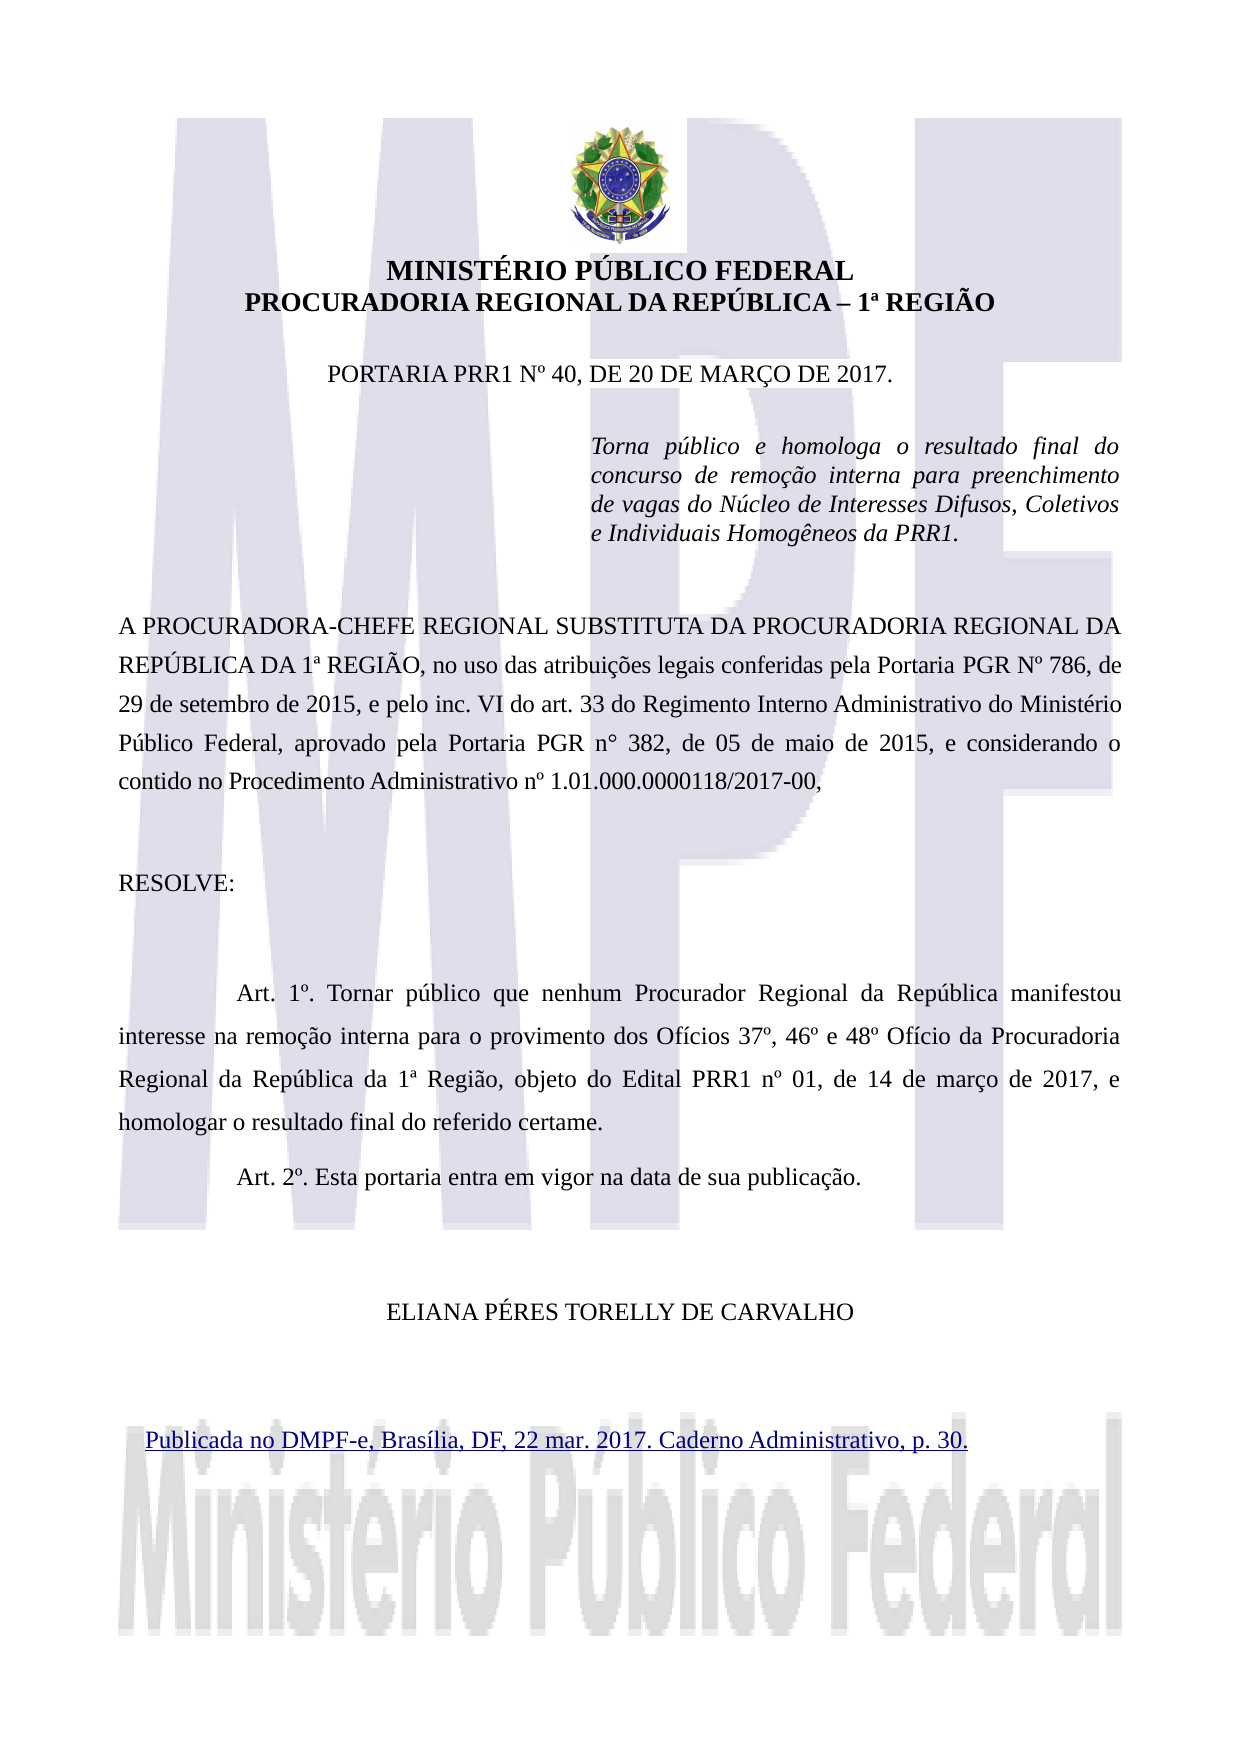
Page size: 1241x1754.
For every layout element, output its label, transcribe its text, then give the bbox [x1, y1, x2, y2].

picture [687, 118, 1122, 253]
text Art. 1º. Tornar público que nenhum Procurador Regional da República manifestou interesse na remoção interna para o provimento dos Ofícios 37º, 46º e 48º Ofício da Procuradoria Regional da República da 1ª Região, objeto do Edital PRR1 nº 01, de 14 de março de 2017, e homologar o resultado final do referido certame. [118, 978, 1122, 1136]
text A PROCURADORA-CHEFE REGIONAL SUBSTITUTA DA PROCURADORIA REGIONAL DA REPÚBLICA DA 1ª REGIÃO, no uso das atribuições legais conferidas pela Portaria PGR Nº 786, de 29 de setembro de 2015, e pelo inc. VI do art. 33 do Regimento Interno Administrativo do Ministério Público Federal, aprovado pela Portaria PGR n° 382, de 05 de maio de 2015, e considerando o contido no Procedimento Administrativo nº 1.01.000.0000118/2017-00, [118, 611, 1122, 795]
text RESOLVE: [118, 868, 1122, 896]
text Publicada no DMPF-e, Brasília, DF, 22 mar. 2017. Caderno Administrativo, p. 30. [143, 1425, 1102, 1454]
picture [118, 795, 1122, 868]
text Torna público e homologa o resultado final do concurso de remoção interna para preenchimento de vagas do Núcleo de Interesses Difusos, Coletivos e Individuais Homogêneos da PRR1. [591, 431, 1122, 546]
text MINISTÉRIO PÚBLICO FEDERAL [118, 253, 1122, 286]
text Art. 2º. Esta portaria entra em vigor na data de sua publicação. [118, 1162, 1122, 1191]
picture [118, 896, 1122, 978]
text PROCURADORIA REGIONAL DA REPÚBLICA – 1ª REGIÃO [118, 286, 1122, 317]
text ELIANA PÉRES TORELLY DE CARVALHO [118, 1297, 1122, 1326]
picture [118, 1326, 1122, 1636]
text PORTARIA PRR1 Nº 40, DE 20 DE MARÇO DE 2017. [118, 359, 1102, 388]
picture [118, 317, 1122, 611]
picture [118, 118, 554, 253]
picture [118, 1191, 1122, 1297]
picture [118, 1136, 1122, 1162]
